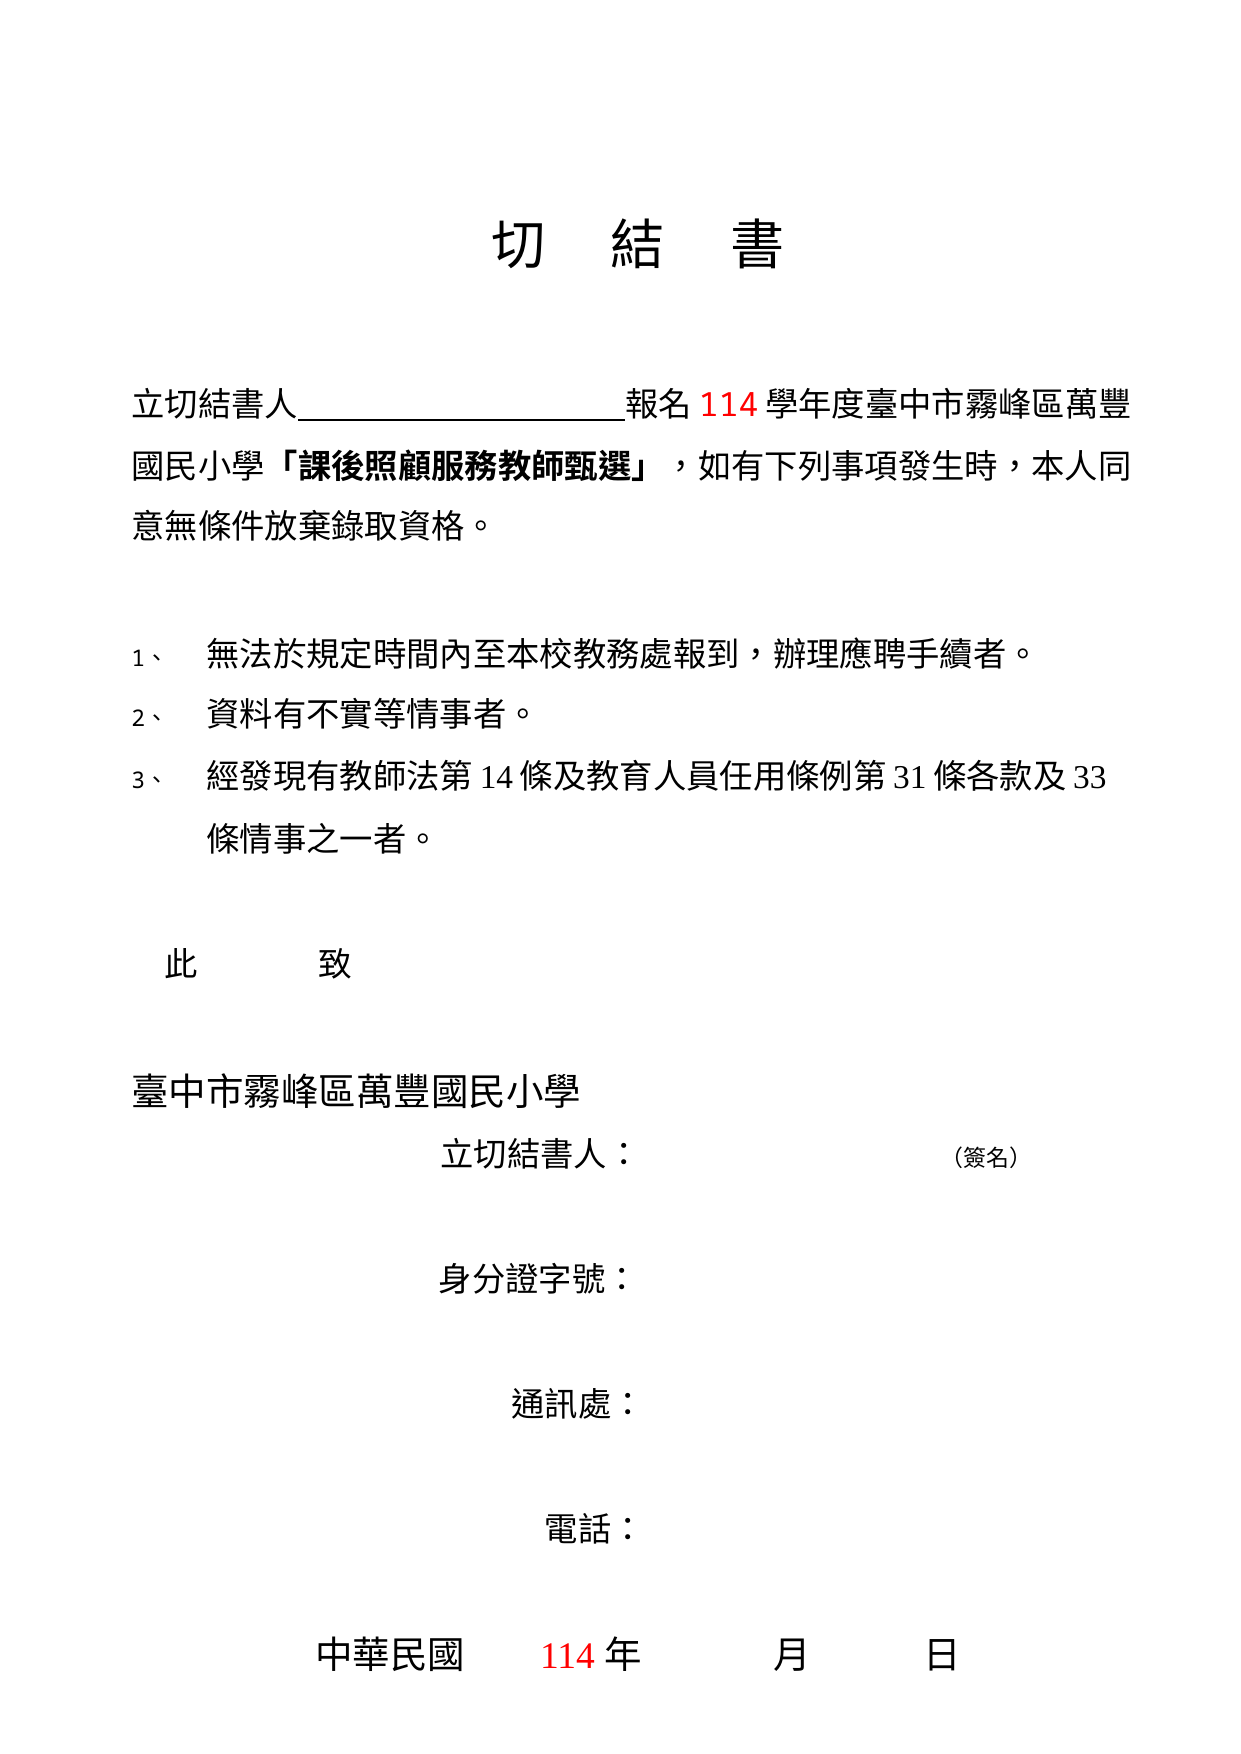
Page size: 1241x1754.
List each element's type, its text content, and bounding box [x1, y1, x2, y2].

list 無法於規定時間內至本校教務處報到，辦理應聘手續者。 [131, 610, 1144, 673]
text 切 結 書 [131, 173, 1144, 298]
text 身分證字號： [131, 1235, 1144, 1298]
text 電話： [131, 1485, 1144, 1548]
text 通訊處： [131, 1360, 1144, 1423]
list 資料有不實等情事者。 [131, 673, 1144, 735]
text 立切結書人： （簽名） [131, 1110, 1144, 1173]
list 經發現有教師法第14條及教育人員任用條例第31條各款及33條情事之一者。 [131, 735, 1144, 860]
text 立切結書人 報名114學年度臺中市霧峰區萬豐國民小學「課後照顧服務教師甄選」，如有下列事項發生時，本人同意無條件放棄錄取資格。 [131, 360, 1144, 548]
text 臺中市霧峰區萬豐國民小學 [131, 1048, 1144, 1110]
text 中華民國 114 年 月 日 [131, 1610, 1144, 1673]
text 此 致 [131, 923, 1144, 985]
